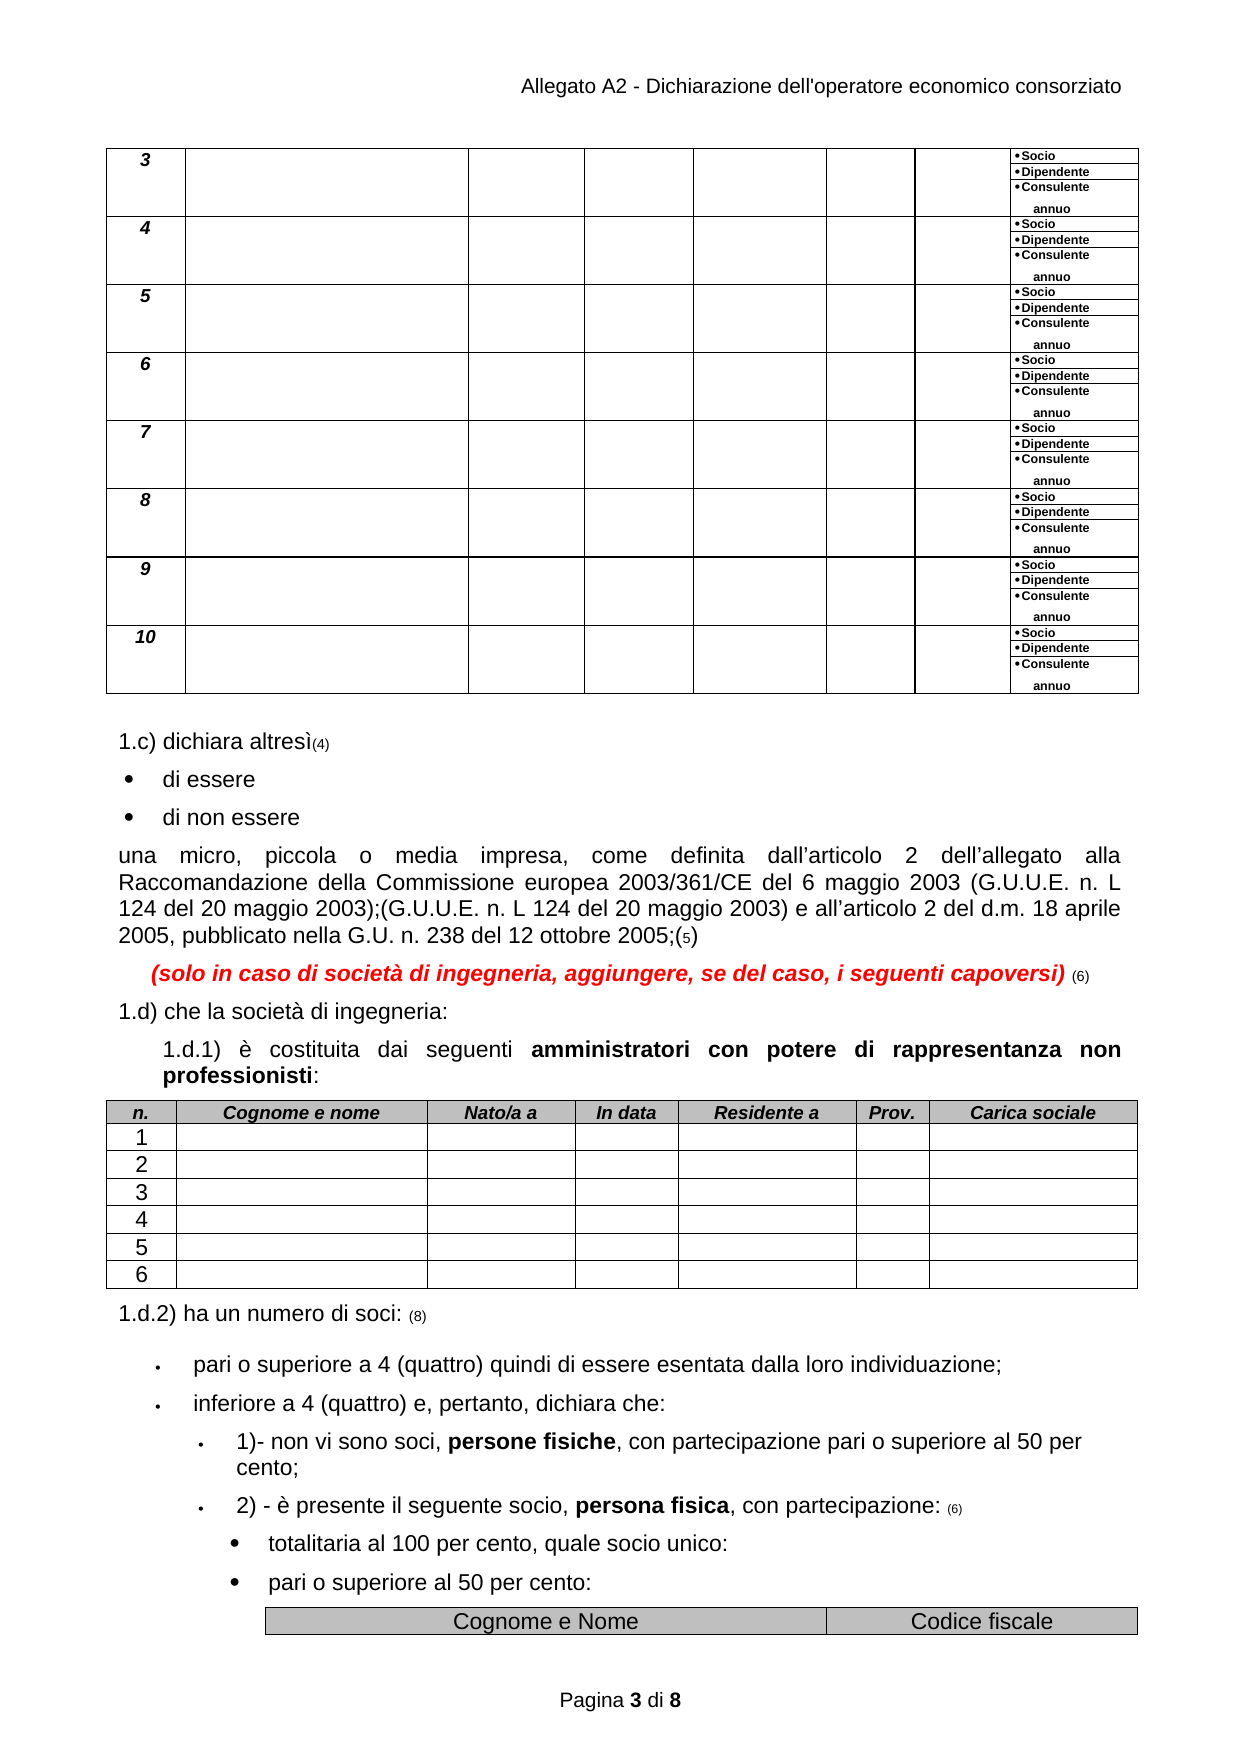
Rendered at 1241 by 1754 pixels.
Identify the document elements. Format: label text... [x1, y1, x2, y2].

table_header Carica sociale [930, 1101, 1137, 1123]
table_cell [694, 421, 826, 488]
table_cell [186, 421, 468, 488]
table_header n. [107, 1101, 176, 1123]
table_cell [827, 353, 914, 420]
table_cell [186, 285, 468, 352]
table_cell [428, 1179, 575, 1205]
table_cell [585, 489, 693, 556]
table_header Cognome e nome [177, 1101, 427, 1123]
table_cell [916, 285, 1010, 352]
table_cell [585, 421, 693, 488]
table_cell 4 [107, 1206, 176, 1233]
table_cell [186, 626, 468, 693]
table_cell [930, 1124, 1137, 1150]
table_cell [177, 1234, 427, 1260]
table_cell Socio [1011, 558, 1138, 572]
table_cell Socio [1011, 149, 1138, 163]
table_cell Socio [1011, 285, 1138, 299]
table_cell [694, 489, 826, 556]
table_cell [469, 353, 584, 420]
table_cell [694, 285, 826, 352]
text una micro, piccola o media impresa, come definita dall’articolo 2 dell’allegato alla Raccomandazione della Commissione europea 2003/361/CE del 6 maggio 2003 (G.U.U.E. n. L 124 del 20 maggio 2003);(G.U.U.E. n. L 124 del 20 maggio 2003) e all’articolo 2 del d.m. 18 aprile 2005, pubblicato nella G.U. n. 238 del 12 ottobre 2005;(5) [118, 842, 1122, 948]
table_header Prov. [857, 1101, 929, 1123]
list di essere [125, 766, 1122, 793]
table_cell [576, 1206, 678, 1233]
table_cell [679, 1179, 856, 1205]
table_cell [827, 626, 914, 693]
table_cell [930, 1179, 1137, 1205]
table_cell Socio [1011, 489, 1138, 504]
table_cell [177, 1206, 427, 1233]
table_cell [186, 149, 468, 216]
table_cell Dipendente [1011, 369, 1138, 383]
text 1.c) dichiara altresì(4) [118, 728, 1122, 754]
table_cell Dipendente [1011, 505, 1138, 519]
table_cell [585, 558, 693, 624]
table_cell [916, 558, 1010, 624]
table_cell Dipendente [1011, 164, 1138, 179]
table_cell Dipendente [1011, 573, 1138, 587]
table_cell [177, 1261, 427, 1287]
table_cell [469, 558, 584, 624]
table_cell 3 [107, 149, 185, 216]
table_cell [428, 1206, 575, 1233]
table_cell 3 [107, 1179, 176, 1205]
table_cell Socio [1011, 421, 1138, 436]
table_cell Dipendente [1011, 300, 1138, 315]
table_cell 8 [107, 489, 185, 556]
table_cell [916, 149, 1010, 216]
table_cell [186, 558, 468, 624]
text 1.d.2) ha un numero di soci: (8) [118, 1300, 1122, 1327]
table_cell 9 [107, 558, 185, 624]
table_cell [857, 1234, 929, 1260]
table_cell [930, 1206, 1137, 1233]
table_cell [694, 353, 826, 420]
table_header Cognome e Nome [266, 1608, 826, 1634]
table_cell [827, 421, 914, 488]
table_cell 1 [107, 1124, 176, 1150]
table_header Residente a [679, 1101, 856, 1123]
table_header Nato/a a [428, 1101, 575, 1123]
table_header Codice fiscale [827, 1608, 1137, 1634]
table_cell [585, 217, 693, 284]
table_cell [916, 217, 1010, 284]
table_cell [916, 626, 1010, 693]
table_cell Dipendente [1011, 641, 1138, 656]
table_cell [827, 285, 914, 352]
table_cell 5 [107, 285, 185, 352]
table_cell Consulente annuo [1011, 452, 1138, 488]
table_cell [428, 1151, 575, 1178]
table_cell [679, 1234, 856, 1260]
table_cell Socio [1011, 626, 1138, 640]
text 1.d) che la società di ingegneria: [118, 998, 1122, 1024]
table_cell Socio [1011, 217, 1138, 231]
table_cell Consulente annuo [1011, 384, 1138, 420]
table_cell [177, 1124, 427, 1150]
table_cell [469, 421, 584, 488]
table_cell 6 [107, 1261, 176, 1287]
table_cell Consulente annuo [1011, 520, 1138, 556]
table_cell [469, 149, 584, 216]
list di non essere [125, 804, 1122, 831]
table_cell [857, 1179, 929, 1205]
table_cell [186, 217, 468, 284]
table_cell [679, 1124, 856, 1150]
table_cell 10 [107, 626, 185, 693]
table_cell [428, 1261, 575, 1287]
table_cell [576, 1261, 678, 1287]
table_cell [827, 558, 914, 624]
table_cell [428, 1124, 575, 1150]
table_cell Consulente annuo [1011, 657, 1138, 693]
table_cell [916, 489, 1010, 556]
table_cell [469, 489, 584, 556]
table_cell Dipendente [1011, 437, 1138, 451]
table_cell Consulente annuo [1011, 316, 1138, 352]
list pari o superiore a 4 (quattro) quindi di essere esentata dalla loro individuazione; [156, 1351, 1122, 1378]
list 2) - è presente il seguente socio, persona fisica, con partecipazione: (6) [199, 1492, 1122, 1518]
table_cell [576, 1151, 678, 1178]
table_cell [930, 1151, 1137, 1178]
table_cell [857, 1261, 929, 1287]
table_cell 4 [107, 217, 185, 284]
table_cell [428, 1234, 575, 1260]
table_cell [469, 285, 584, 352]
table_cell [694, 217, 826, 284]
text 1.d.1) è costituita dai seguenti amministratori con potere di rappresentanza non professionisti: [162, 1036, 1122, 1089]
table_header In data [576, 1101, 678, 1123]
table_cell [857, 1151, 929, 1178]
table_cell [694, 149, 826, 216]
table_cell 6 [107, 353, 185, 420]
table_cell [177, 1151, 427, 1178]
table_cell Consulente annuo [1011, 589, 1138, 624]
table_cell 5 [107, 1234, 176, 1260]
table_cell [679, 1206, 856, 1233]
table_cell [679, 1261, 856, 1287]
table_cell [576, 1124, 678, 1150]
list 1)- non vi sono soci, persone fisiche, con partecipazione pari o superiore al 50 per cento; [199, 1428, 1122, 1480]
table_cell [916, 353, 1010, 420]
table_cell Socio [1011, 353, 1138, 367]
table_cell 2 [107, 1151, 176, 1178]
table_cell [186, 489, 468, 556]
text (solo in caso di società di ingegneria, aggiungere, se del caso, i seguenti capoversi) (6) [118, 960, 1122, 986]
table_cell [827, 489, 914, 556]
table_cell [186, 353, 468, 420]
table_cell [585, 285, 693, 352]
table_cell [827, 149, 914, 216]
table_cell [694, 626, 826, 693]
table_cell [576, 1179, 678, 1205]
table_cell [930, 1234, 1137, 1260]
table_cell Consulente annuo [1011, 180, 1138, 216]
table_cell [857, 1206, 929, 1233]
list inferiore a 4 (quattro) e, pertanto, dichiara che: [156, 1389, 1122, 1416]
table_cell [585, 626, 693, 693]
table_cell [679, 1151, 856, 1178]
table_cell Dipendente [1011, 232, 1138, 247]
table_cell 7 [107, 421, 185, 488]
table_cell [585, 353, 693, 420]
table_cell [930, 1261, 1137, 1287]
list pari o superiore al 50 per cento: [231, 1568, 1122, 1595]
table_cell [827, 217, 914, 284]
table_cell [694, 558, 826, 624]
table_cell [177, 1179, 427, 1205]
table_cell [469, 217, 584, 284]
list totalitaria al 100 per cento, quale socio unico: [231, 1530, 1122, 1557]
table_cell [857, 1124, 929, 1150]
table_cell [576, 1234, 678, 1260]
table_cell [469, 626, 584, 693]
table_cell Consulente annuo [1011, 248, 1138, 284]
table_cell [916, 421, 1010, 488]
table_cell [585, 149, 693, 216]
